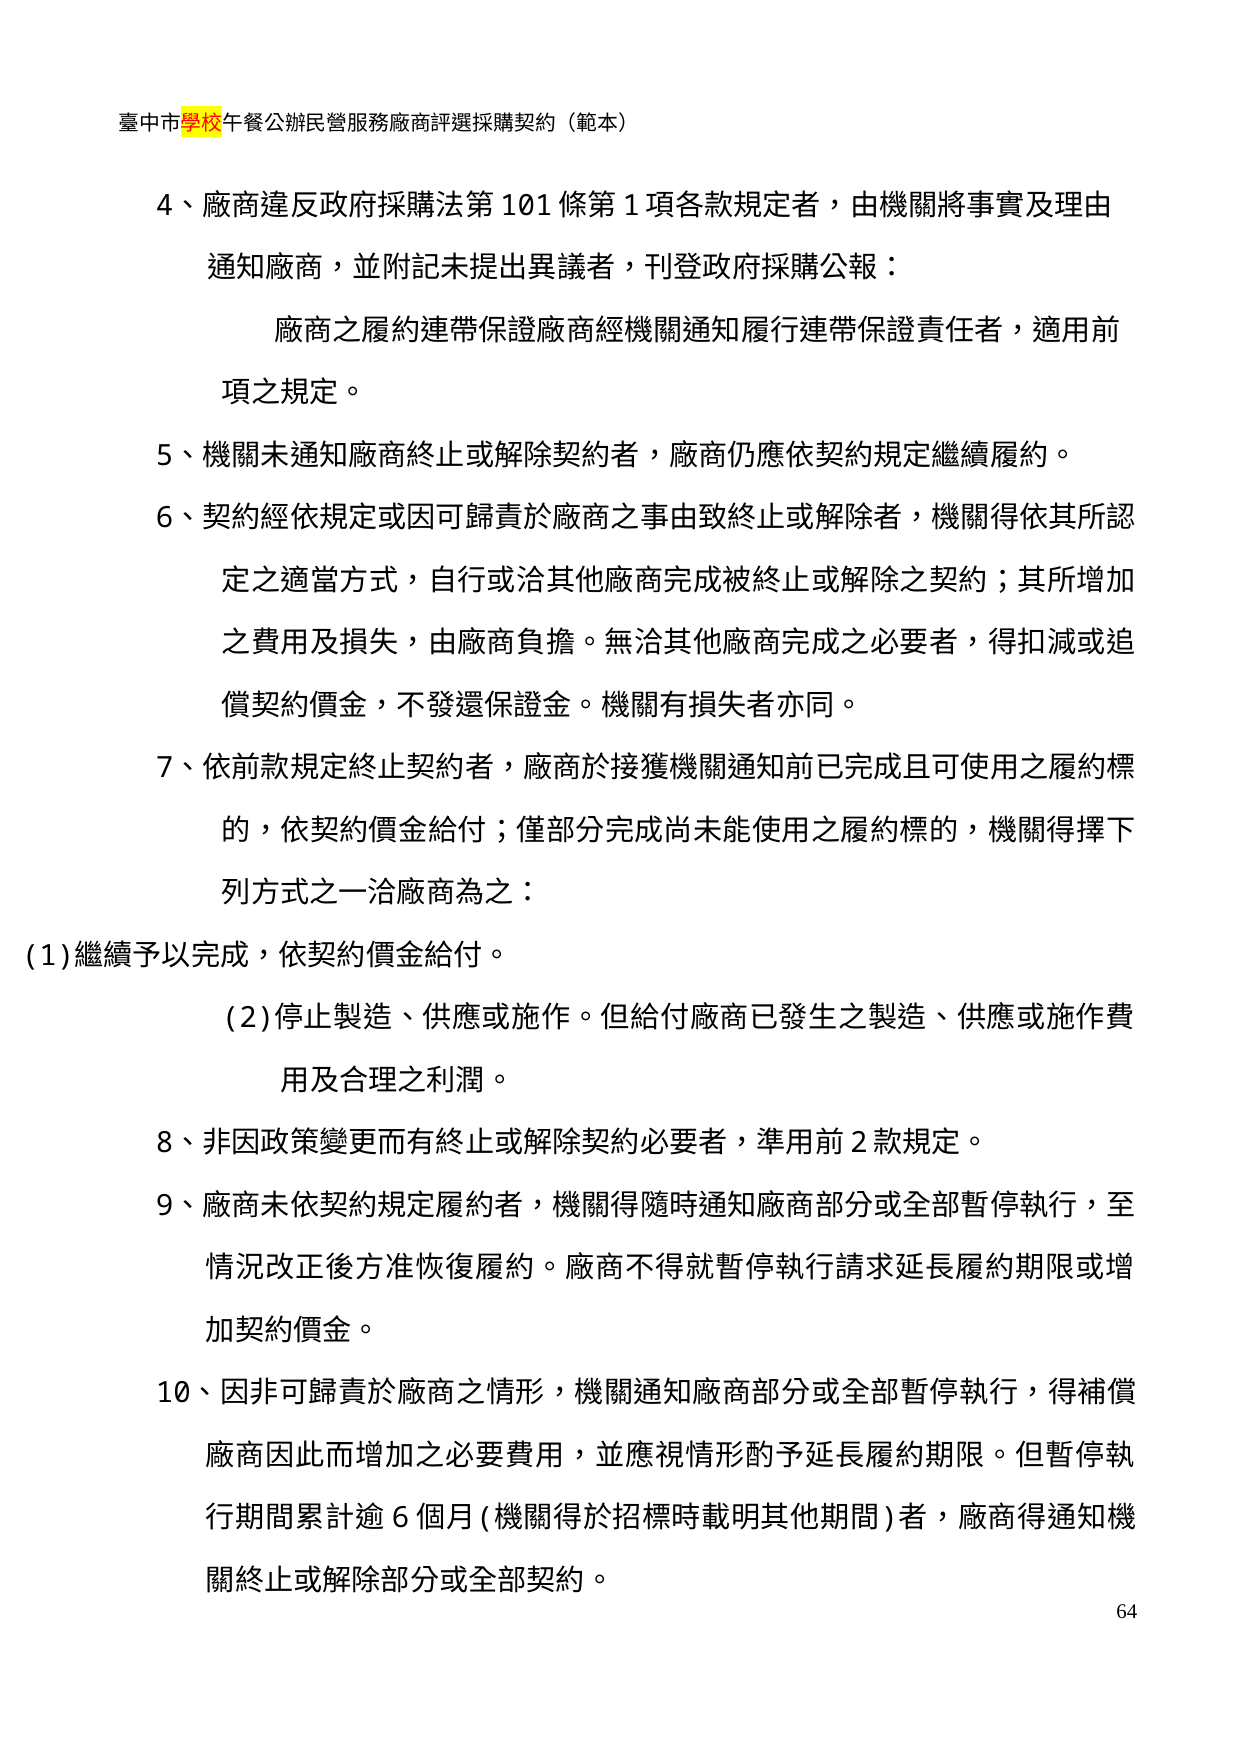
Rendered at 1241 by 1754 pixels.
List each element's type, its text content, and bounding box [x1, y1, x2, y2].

list 機關未通知廠商終止或解除契約者，廠商仍應依契約規定繼續履約。 [156, 411, 1137, 473]
list 契約經依規定或因可歸責於廠商之事由致終止或解除者，機關得依其所認定之適當方式，自行或洽其他廠商完成被終止或解除之契約；其所增加之費用及損失，由廠商負擔。無洽其他廠商完成之必要者，得扣減或追償契約價金，不發還保證金。機關有損失者亦同。 [156, 473, 1137, 723]
list 廠商違反政府採購法第101條第1項各款規定者，由機關將事實及理由 通知廠商，並附記未提出異議者，刊登政府採購公報： [156, 161, 1137, 286]
list 停止製造、供應或施作。但給付廠商已發生之製造、供應或施作費用及合理之利潤。 [222, 973, 1137, 1098]
text 廠商之履約連帶保證廠商經機關通知履行連帶保證責任者，適用前項之規定。 [222, 286, 1137, 411]
list 因非可歸責於廠商之情形，機關通知廠商部分或全部暫停執行，得補償廠商因此而增加之必要費用，並應視情形酌予延長履約期限。但暫停執行期間累計逾6個月(機關得於招標時載明其他期間)者，廠商得通知機關終止或解除部分或全部契約。 [156, 1348, 1137, 1598]
list 廠商未依契約規定履約者，機關得隨時通知廠商部分或全部暫停執行，至情況改正後方准恢復履約。廠商不得就暫停執行請求延長履約期限或增加契約價金。 [156, 1161, 1137, 1348]
list 繼續予以完成，依契約價金給付。 [22, 911, 1137, 973]
list 依前款規定終止契約者，廠商於接獲機關通知前已完成且可使用之履約標的，依契約價金給付；僅部分完成尚未能使用之履約標的，機關得擇下列方式之一洽廠商為之： [156, 723, 1137, 911]
list 非因政策變更而有終止或解除契約必要者，準用前2款規定。 [156, 1098, 1137, 1161]
